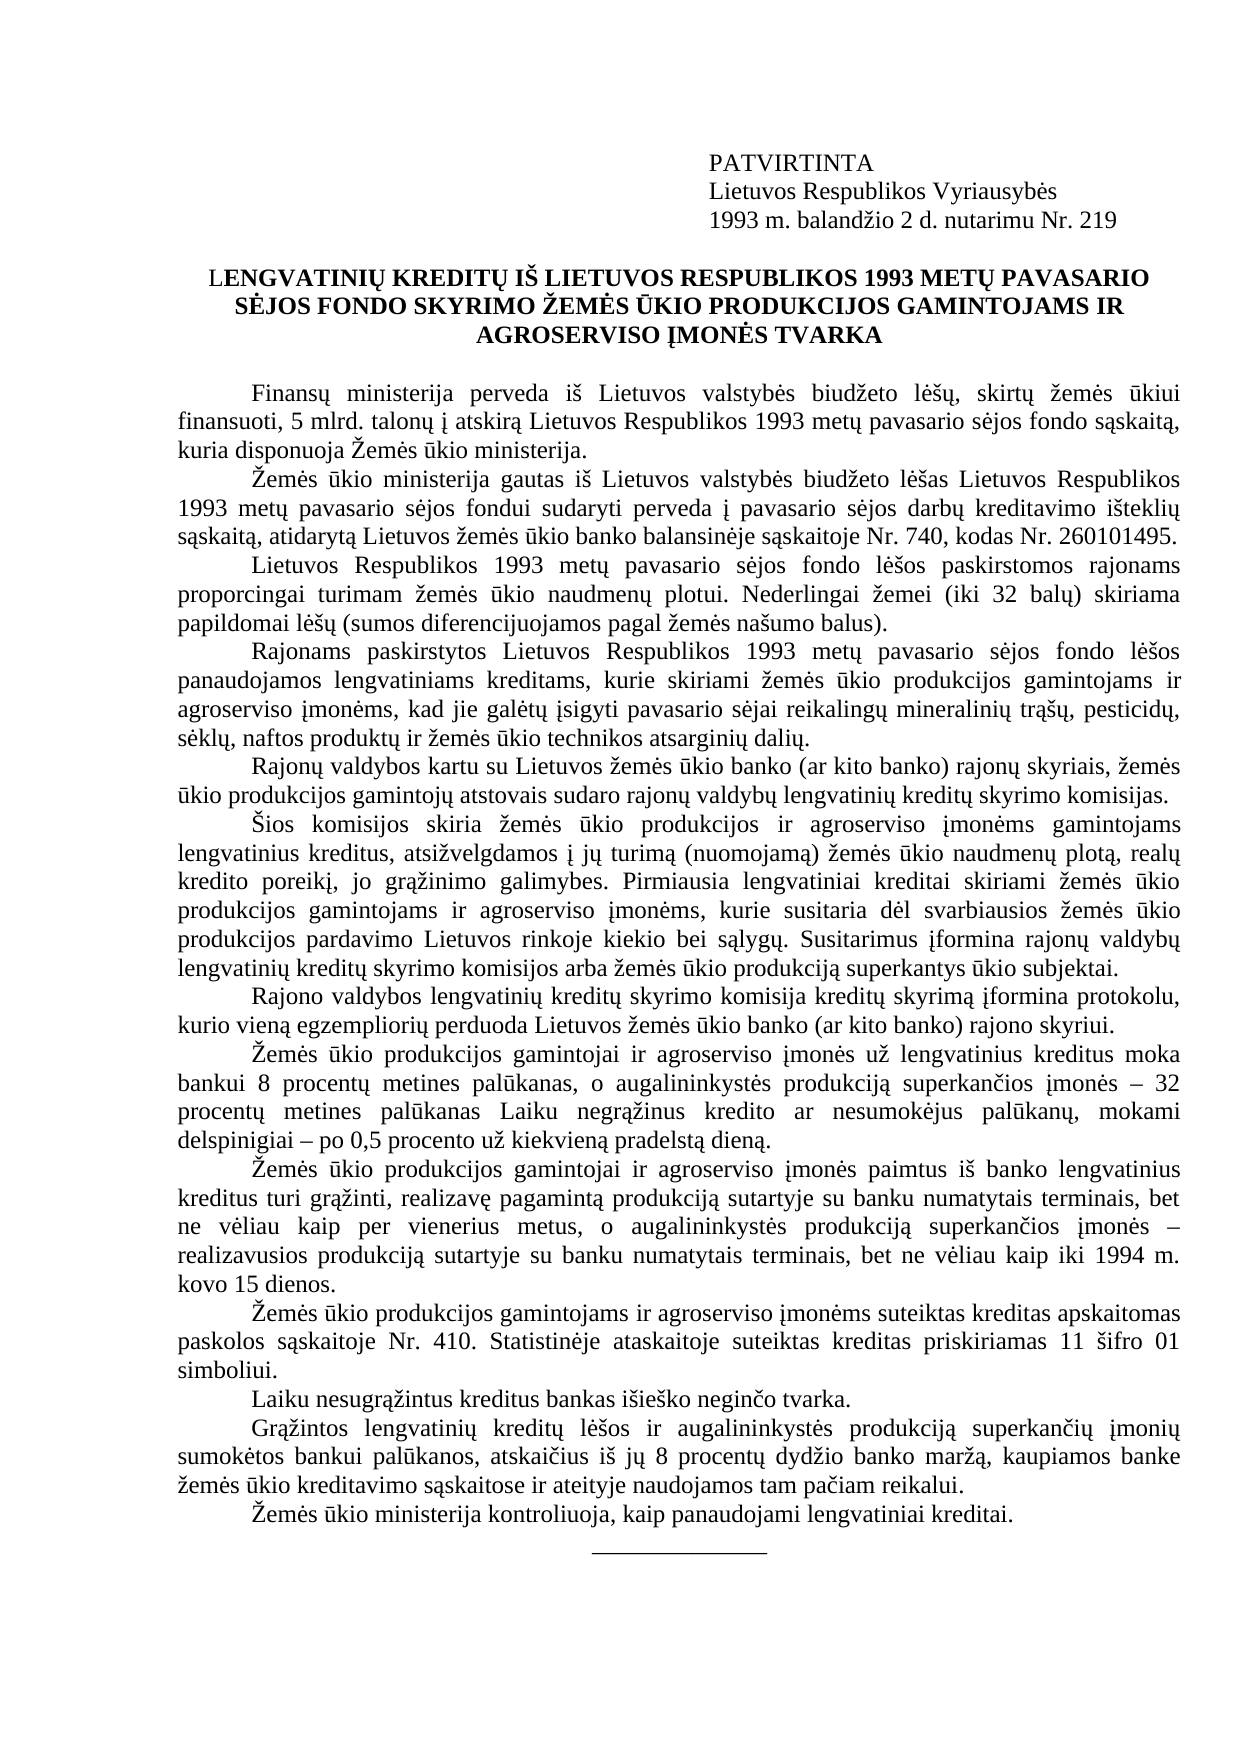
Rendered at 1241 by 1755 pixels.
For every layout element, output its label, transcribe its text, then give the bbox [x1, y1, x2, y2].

text Rajonų valdybos kartu su Lietuvos žemės ūkio banko (ar kito banko) rajonų skyriais, žemės ūkio produkcijos gamintojų atstovais sudaro rajonų valdybų lengvatinių kreditų skyrimo komisijas. [177, 751, 1181, 809]
text Lietuvos Respublikos 1993 metų pavasario sėjos fondo lėšos paskirstomos rajonams proporcingai turimam žemės ūkio naudmenų plotui. Nederlingai žemei (iki 32 balų) skiriama papildomai lėšų (sumos diferencijuojamos pagal žemės našumo balus). [177, 550, 1181, 636]
text Rajonams paskirstytos Lietuvos Respublikos 1993 metų pavasario sėjos fondo lėšos panaudojamos lengvatiniams kreditams, kurie skiriami žemės ūkio produkcijos gamintojams ir agroserviso įmonėms, kad jie galėtų įsigyti pavasario sėjai reikalingų mineralinių trąšų, pesticidų, sėklų, naftos produktų ir žemės ūkio technikos atsarginių dalių. [177, 636, 1181, 751]
text Laiku nesugrąžintus kreditus bankas išieško neginčo tvarka. [177, 1384, 1181, 1413]
text Žemės ūkio produkcijos gamintojai ir agroserviso įmonės už lengvatinius kreditus moka bankui 8 procentų metines palūkanas, o augalininkystės produkciją superkančios įmonės – 32 procentų metines palūkanas Laiku negrąžinus kredito ar nesumokėjus palūkanų, mokami delspinigiai – po 0,5 procento už kiekvieną pradelstą dieną. [177, 1039, 1181, 1154]
text 1993 m. balandžio 2 d. nutarimu Nr. 219 [177, 205, 1181, 234]
text ______________ [177, 1528, 1181, 1556]
text Rajono valdybos lengvatinių kreditų skyrimo komisija kreditų skyrimą įformina protokolu, kurio vieną egzempliorių perduoda Lietuvos žemės ūkio banko (ar kito banko) rajono skyriui. [177, 981, 1181, 1039]
text Žemės ūkio ministerija gautas iš Lietuvos valstybės biudžeto lėšas Lietuvos Respublikos 1993 metų pavasario sėjos fondui sudaryti perveda į pavasario sėjos darbų kreditavimo išteklių sąskaitą, atidarytą Lietuvos žemės ūkio banko balansinėje sąskaitoje Nr. 740, kodas Nr. 260101495. [177, 464, 1181, 550]
text PATVIRTINTA [177, 148, 1181, 176]
text Žemės ūkio produkcijos gamintojai ir agroserviso įmonės paimtus iš banko lengvatinius kreditus turi grąžinti, realizavę pagamintą produkciją sutartyje su banku numatytais terminais, bet ne vėliau kaip per vienerius metus, o augalininkystės produkciją superkančios įmonės – realizavusios produkciją sutartyje su banku numatytais terminais, bet ne vėliau kaip iki 1994 m. kovo 15 dienos. [177, 1154, 1181, 1298]
text Grąžintos lengvatinių kreditų lėšos ir augalininkystės produkciją superkančių įmonių sumokėtos bankui palūkanos, atskaičius iš jų 8 procentų dydžio banko maržą, kaupiamos banke žemės ūkio kreditavimo sąskaitose ir ateityje naudojamos tam pačiam reikalui. [177, 1413, 1181, 1499]
text LENGVATINIŲ KREDITŲ IŠ LIETUVOS RESPUBLIKOS 1993 METŲ PAVASARIO SĖJOS FONDO SKYRIMO ŽEMĖS ŪKIO PRODUKCIJOS GAMINTOJAMS IR AGROSERVISO ĮMONĖS TVARKA [177, 263, 1181, 349]
text Finansų ministerija perveda iš Lietuvos valstybės biudžeto lėšų, skirtų žemės ūkiui finansuoti, 5 mlrd. talonų į atskirą Lietuvos Respublikos 1993 metų pavasario sėjos fondo sąskaitą, kuria disponuoja Žemės ūkio ministerija. [177, 378, 1181, 464]
text Šios komisijos skiria žemės ūkio produkcijos ir agroserviso įmonėms gamintojams lengvatinius kreditus, atsižvelgdamos į jų turimą (nuomojamą) žemės ūkio naudmenų plotą, realų kredito poreikį, jo grąžinimo galimybes. Pirmiausia lengvatiniai kreditai skiriami žemės ūkio produkcijos gamintojams ir agroserviso įmonėms, kurie susitaria dėl svarbiausios žemės ūkio produkcijos pardavimo Lietuvos rinkoje kiekio bei sąlygų. Susitarimus įformina rajonų valdybų lengvatinių kreditų skyrimo komisijos arba žemės ūkio produkciją superkantys ūkio subjektai. [177, 809, 1181, 981]
text Žemės ūkio ministerija kontroliuoja, kaip panaudojami lengvatiniai kreditai. [177, 1499, 1181, 1528]
text Lietuvos Respublikos Vyriausybės [177, 176, 1181, 205]
text Žemės ūkio produkcijos gamintojams ir agroserviso įmonėms suteiktas kreditas apskaitomas paskolos sąskaitoje Nr. 410. Statistinėje ataskaitoje suteiktas kreditas priskiriamas 11 šifro 01 simboliui. [177, 1298, 1181, 1384]
